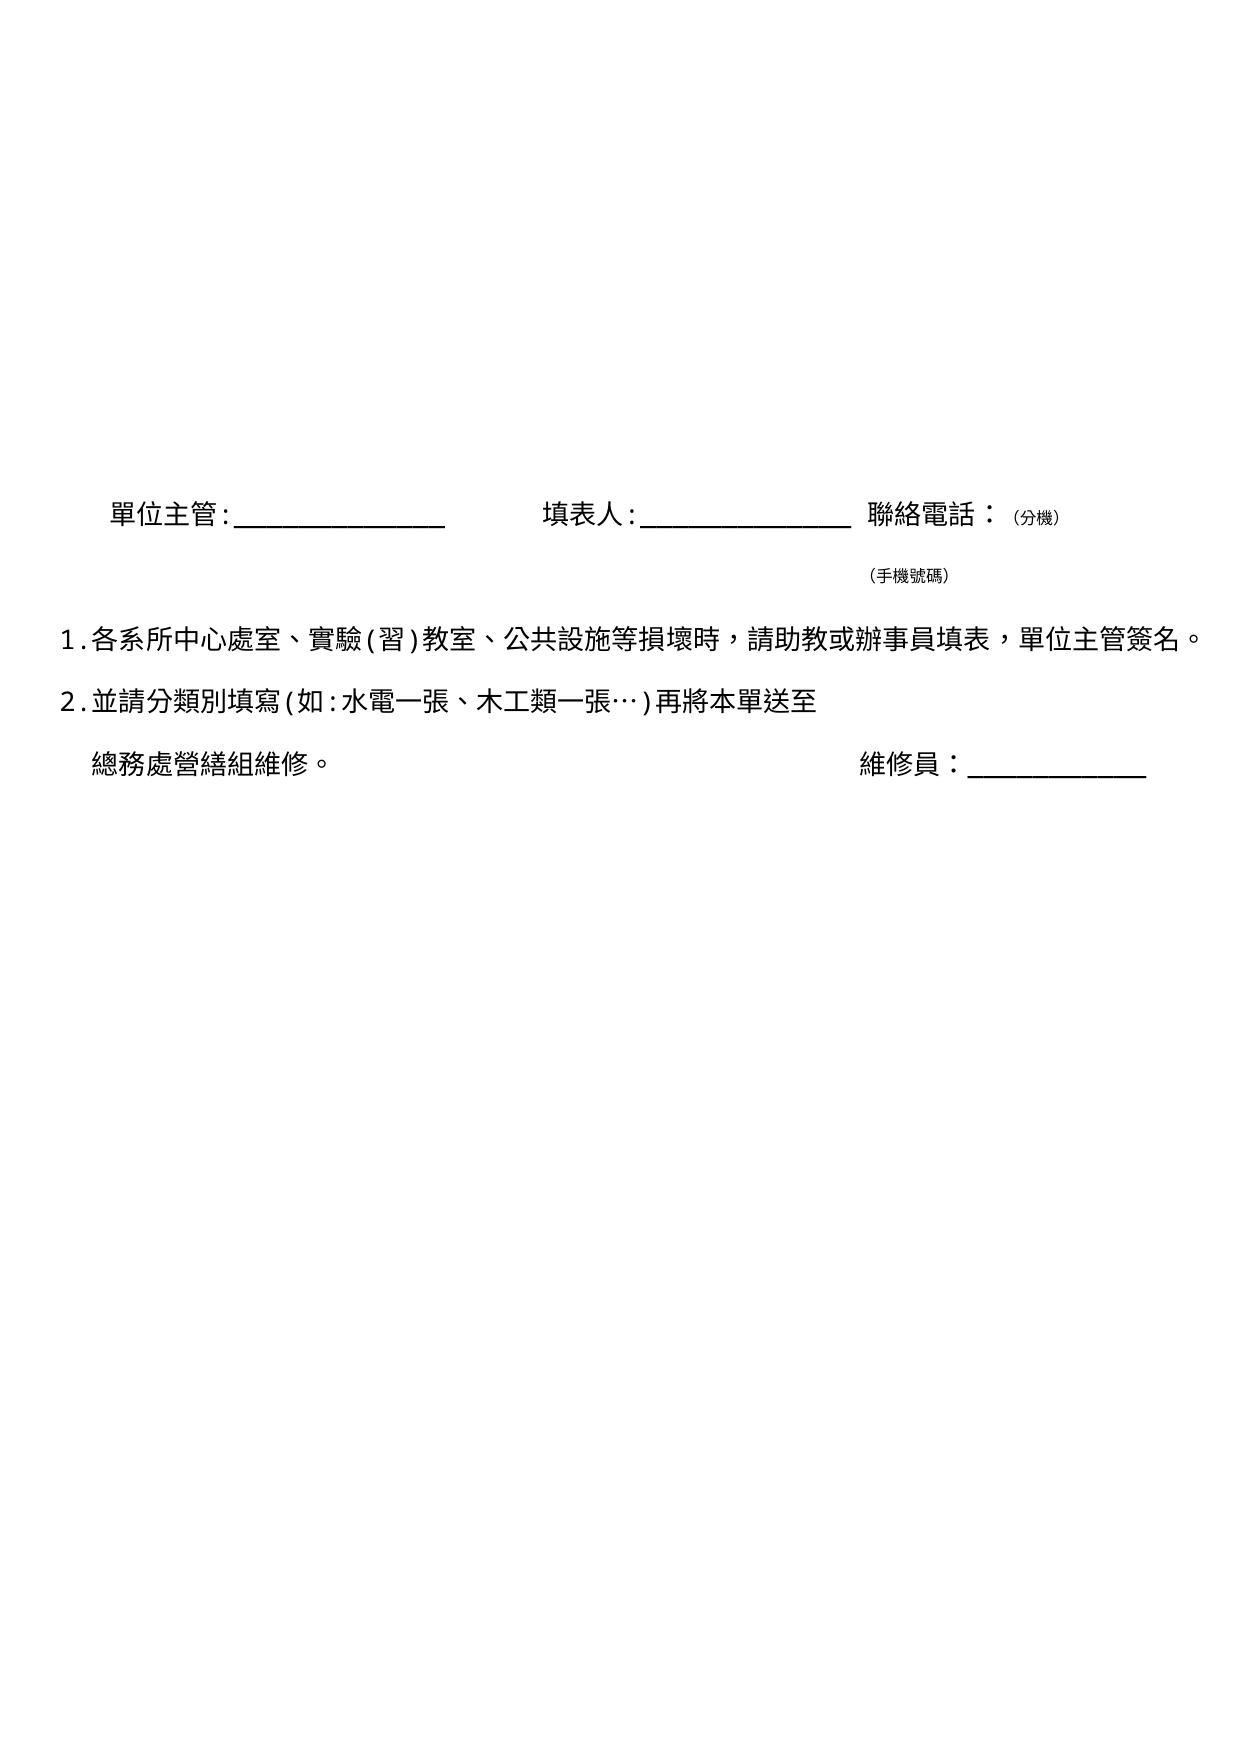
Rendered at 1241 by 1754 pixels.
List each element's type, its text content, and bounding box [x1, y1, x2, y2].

text （手機號碼） [59, 533, 1181, 596]
text 1.各系所中心處室、實驗(習)教室、公共設施等損壞時，請助教或辦事員填表，單位主管簽名。 [59, 596, 1181, 658]
text 總務處營繕組維修。 維修員：___________ [59, 721, 1181, 783]
text 2.並請分類別填寫(如:水電一張、木工類一張…)再將本單送至 [59, 658, 1181, 721]
text 單位主管:_____________ 填表人:_____________ 聯絡電話：（分機） [59, 471, 1181, 533]
